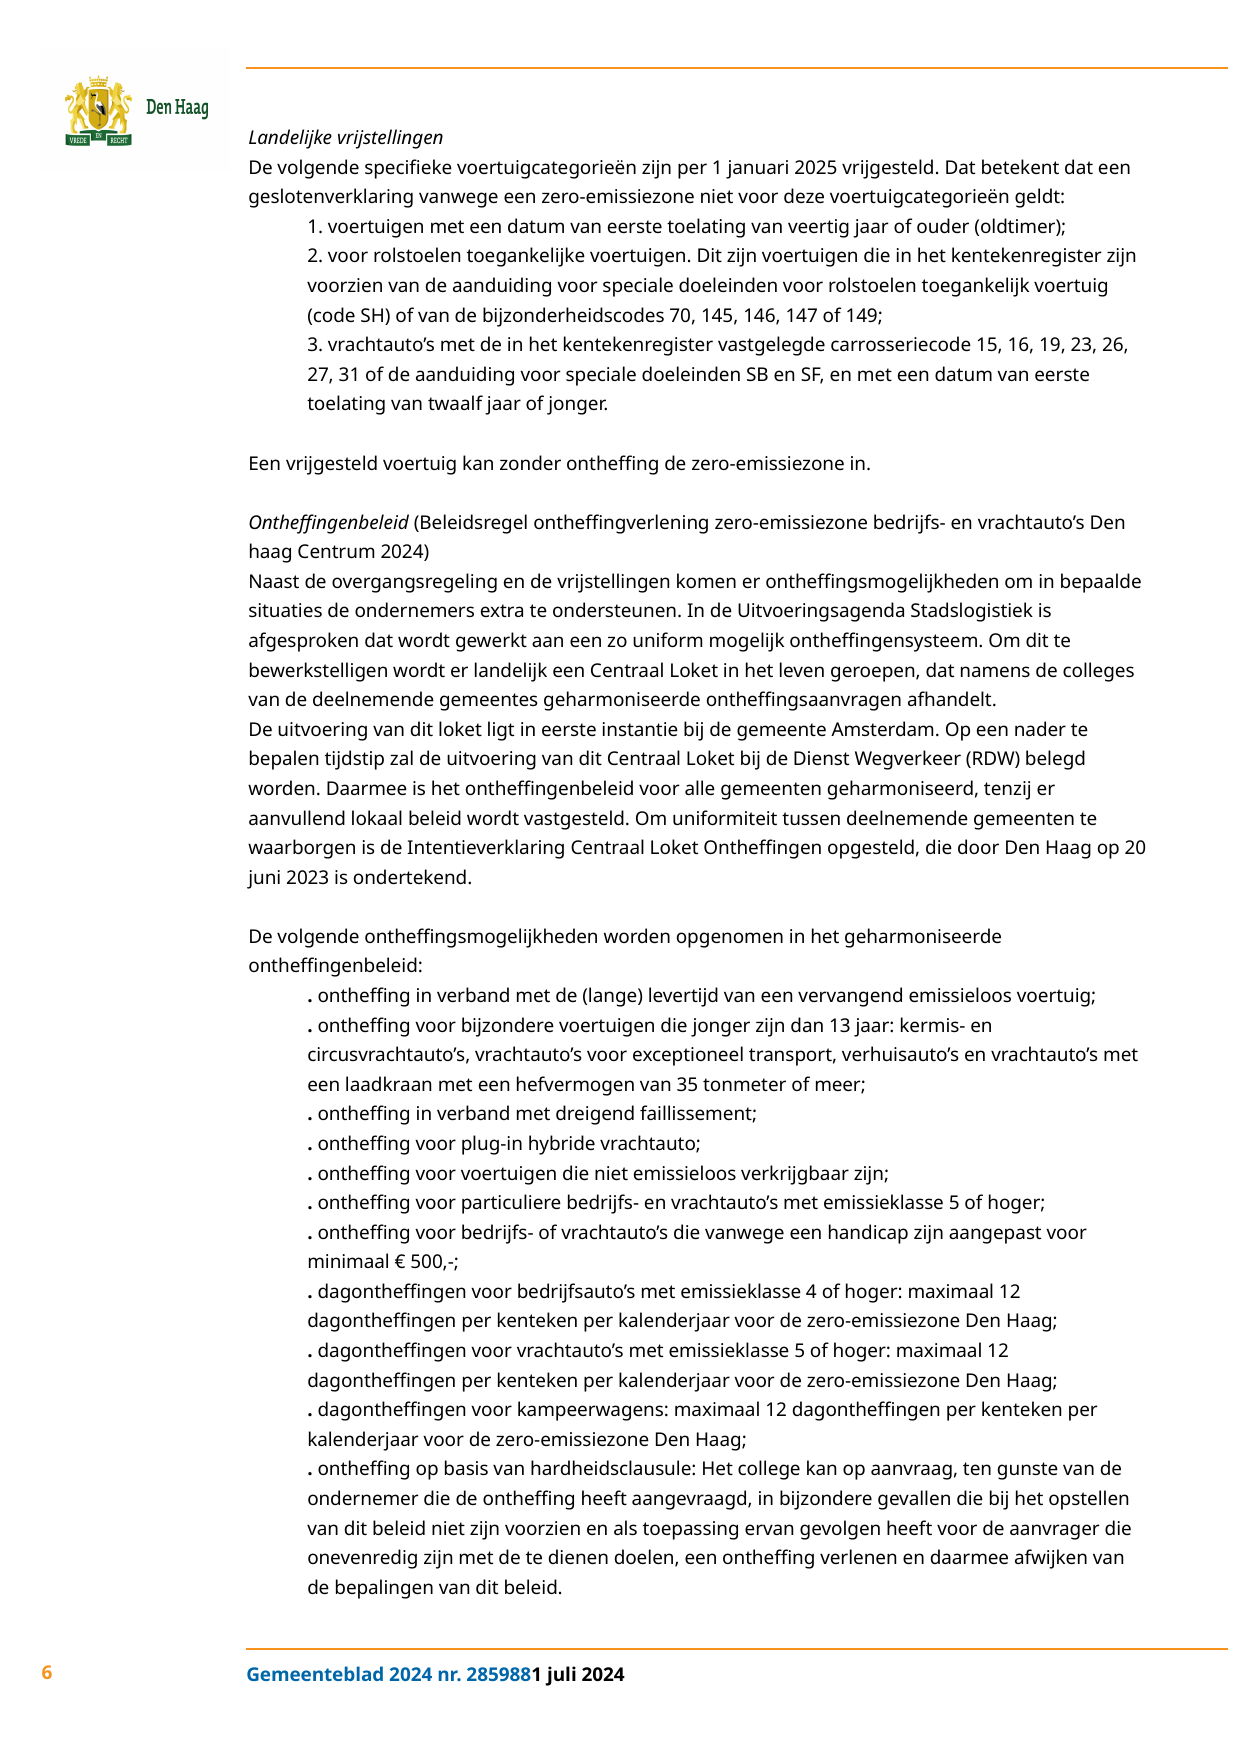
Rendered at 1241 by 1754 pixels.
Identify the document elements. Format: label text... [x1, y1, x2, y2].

text Naast de overgangsregeling en de vrijstellingen komen er ontheffingsmogelijkheden om in bepaalde situaties de ondernemers extra te ondersteunen. In de Uitvoeringsagenda Stadslogistiek is afgesproken dat wordt gewerkt aan een zo uniform mogelijk ontheffingensysteem. Om dit te bewerkstelligen wordt er landelijk een Centraal Loket in het leven geroepen, dat namens de colleges van de deelnemende gemeentes geharmoniseerde ontheffingsaanvragen afhandelt. [248, 568, 1152, 712]
list . dagontheffingen voor bedrijfsauto’s met emissieklasse 4 of hoger: maximaal 12 dagontheffingen per kenteken per kalenderjaar voor de zero-emissiezone Den Haag; [248, 1278, 1152, 1333]
list . ontheffing in verband met de (lange) levertijd van een vervangend emissieloos voertuig; [248, 982, 1152, 1008]
list 1. voertuigen met een datum van eerste toelating van veertig jaar of ouder (oldtimer); [248, 213, 1152, 239]
list . ontheffing voor bijzondere voertuigen die jonger zijn dan 13 jaar: kermis- en circusvrachtauto’s, vrachtauto’s voor exceptioneel transport, verhuisauto’s en vrachtauto’s met een laadkraan met een hefvermogen van 35 tonmeter of meer; [248, 1012, 1152, 1097]
list . ontheffing voor particuliere bedrijfs- en vrachtauto’s met emissieklasse 5 of hoger; [248, 1189, 1152, 1215]
text De volgende ontheffingsmogelijkheden worden opgenomen in het geharmoniseerde ontheffingenbeleid: [248, 923, 1152, 978]
list . ontheffing op basis van hardheidsclausule: Het college kan op aanvraag, ten gunste van de ondernemer die de ontheffing heeft aangevraagd, in bijzondere gevallen die bij het opstellen van dit beleid niet zijn voorzien en als toepassing ervan gevolgen heeft voor de aanvrager die onevenredig zijn met de te dienen doelen, een ontheffing verlenen en daarmee afwijken van de bepalingen van dit beleid. [248, 1456, 1152, 1600]
text Een vrijgesteld voertuig kan zonder ontheffing de zero-emissiezone in. [248, 450, 1152, 476]
list . dagontheffingen voor kampeerwagens: maximaal 12 dagontheffingen per kenteken per kalenderjaar voor de zero-emissiezone Den Haag; [248, 1396, 1152, 1452]
list . ontheffing voor plug-in hybride vrachtauto; [248, 1130, 1152, 1156]
picture [41, 47, 231, 172]
text Ontheffingenbeleid (Beleidsregel ontheffingverlening zero-emissiezone bedrijfs- en vrachtauto’s Den haag Centrum 2024) [248, 509, 1152, 564]
text Landelijke vrijstellingen [248, 124, 1152, 150]
list . ontheffing in verband met dreigend faillissement; [248, 1101, 1152, 1126]
list . dagontheffingen voor vrachtauto’s met emissieklasse 5 of hoger: maximaal 12 dagontheffingen per kenteken per kalenderjaar voor de zero-emissiezone Den Haag; [248, 1337, 1152, 1393]
list . ontheffing voor bedrijfs- of vrachtauto’s die vanwege een handicap zijn aangepast voor minimaal € 500,-; [248, 1219, 1152, 1274]
list . ontheffing voor voertuigen die niet emissieloos verkrijgbaar zijn; [248, 1160, 1152, 1186]
text De uitvoering van dit loket ligt in eerste instantie bij de gemeente Amsterdam. Op een nader te bepalen tijdstip zal de uitvoering van dit Centraal Loket bij de Dienst Wegverkeer (RDW) belegd worden. Daarmee is het ontheffingenbeleid voor alle gemeenten geharmoniseerd, tenzij er aanvullend lokaal beleid wordt vastgesteld. Om uniformiteit tussen deelnemende gemeenten te waarborgen is de Intentieverklaring Centraal Loket Ontheffingen opgesteld, die door Den Haag op 20 juni 2023 is ondertekend. [248, 716, 1152, 890]
list 2. voor rolstoelen toegankelijke voertuigen. Dit zijn voertuigen die in het kentekenregister zijn voorzien van de aanduiding voor speciale doeleinden voor rolstoelen toegankelijk voertuig (code SH) of van de bijzonderheidscodes 70, 145, 146, 147 of 149; [248, 243, 1152, 328]
text De volgende specifieke voertuigcategorieën zijn per 1 januari 2025 vrijgesteld. Dat betekent dat een geslotenverklaring vanwege een zero-emissiezone niet voor deze voertuigcategorieën geldt: [248, 154, 1152, 209]
list 3. vrachtauto’s met de in het kentekenregister vastgelegde carrosseriecode 15, 16, 19, 23, 26, 27, 31 of de aanduiding voor speciale doeleinden SB en SF, en met een datum van eerste toelating van twaalf jaar of jonger. [248, 331, 1152, 416]
